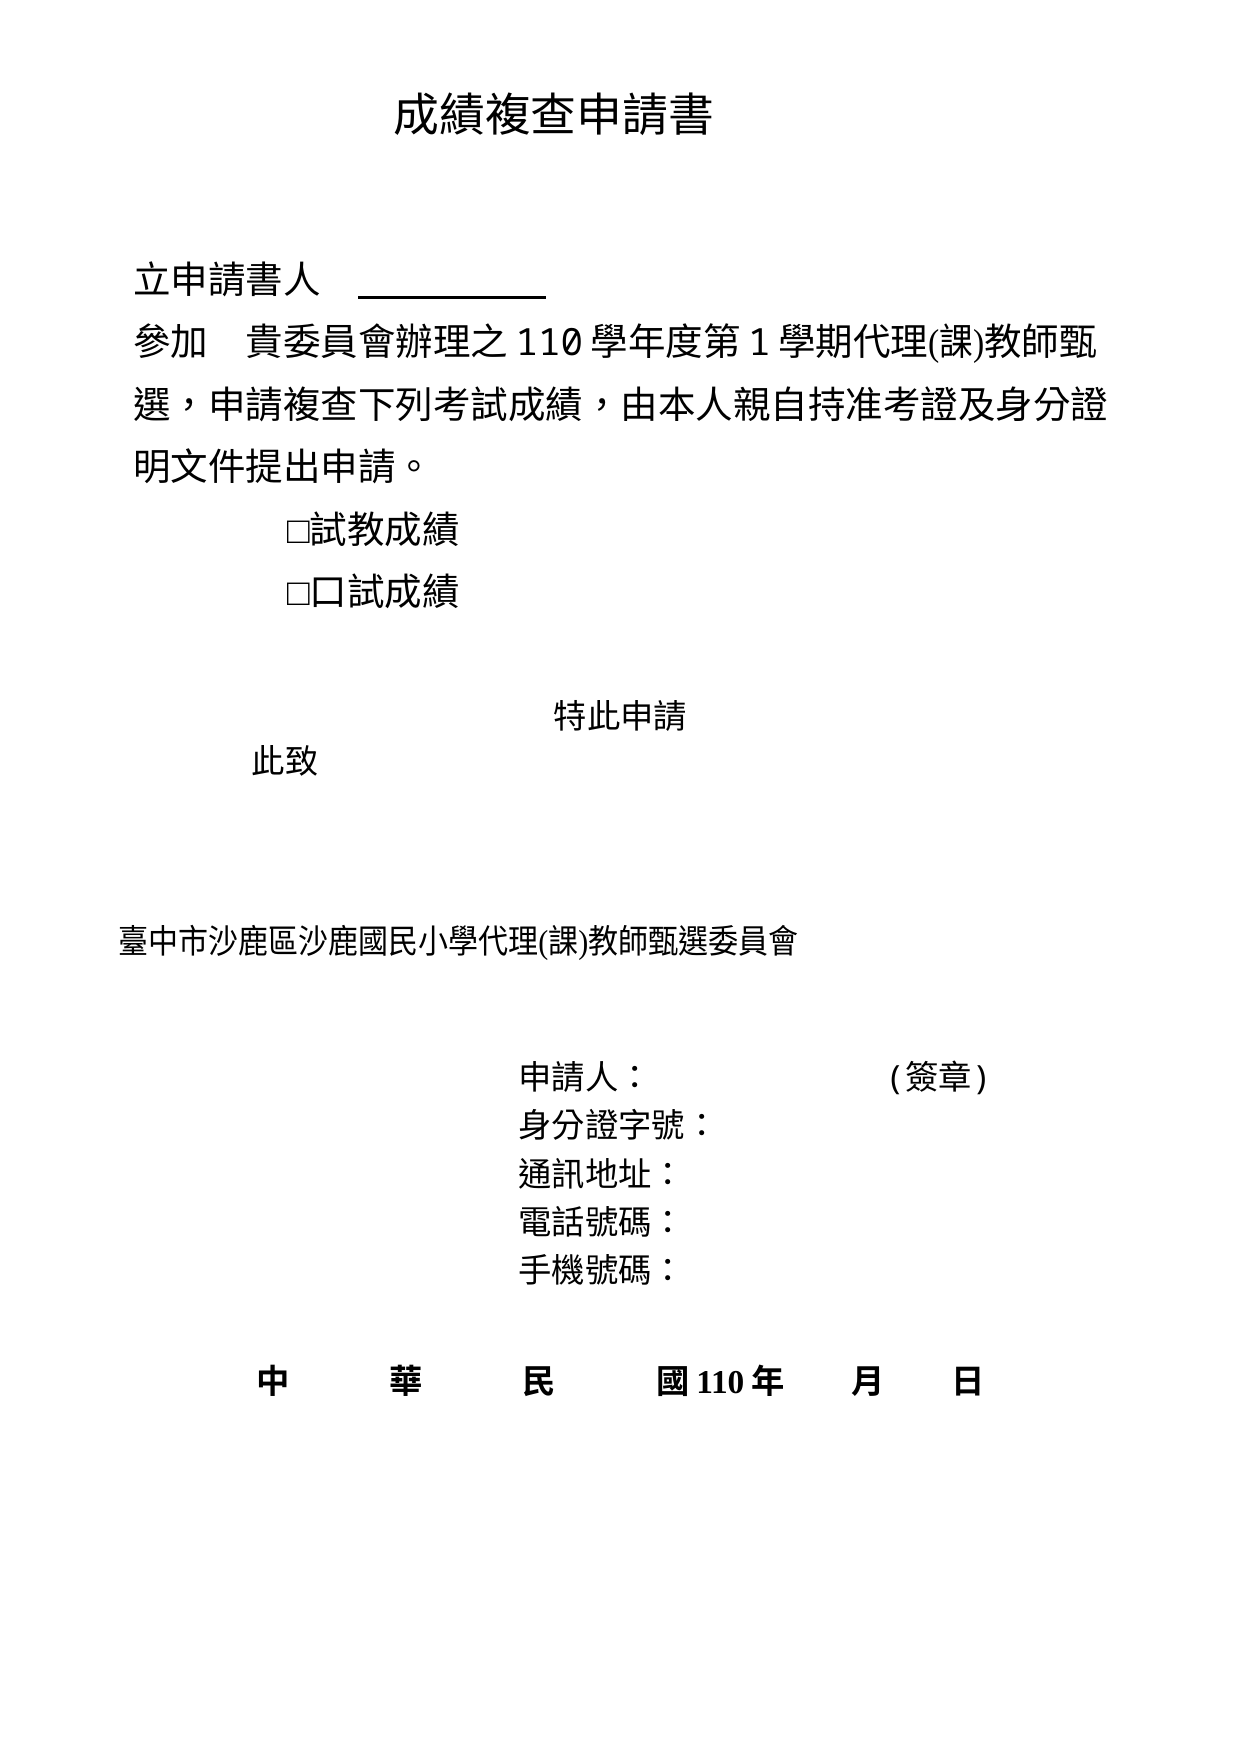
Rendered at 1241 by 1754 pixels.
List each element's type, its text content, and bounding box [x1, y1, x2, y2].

text 身分證字號： [118, 1099, 1122, 1147]
text 立申請書人 [133, 235, 1122, 298]
text 申請人： (簽章) [118, 1051, 1122, 1099]
text □試教成績 [118, 485, 1122, 548]
text 通訊地址： [118, 1147, 1122, 1196]
text 中 華 民 國110年 月 日 [118, 1337, 1122, 1400]
text 手機號碼： [118, 1244, 1122, 1292]
text 臺中市沙鹿區沙鹿國民小學代理(課)教師甄選委員會 [118, 897, 1122, 960]
text 參加 貴委員會辦理之110學年度第1學期代理(課)教師甄選，申請複查下列考試成績，由本人親自持准考證及身分證明文件提出申請。 [133, 298, 1122, 485]
text 電話號碼： [118, 1196, 1122, 1244]
text □口試成績 [118, 548, 1122, 610]
text 此致 [118, 735, 1122, 783]
text 成績複查申請書 [118, 78, 1122, 144]
text 特此申請 [118, 673, 1122, 735]
